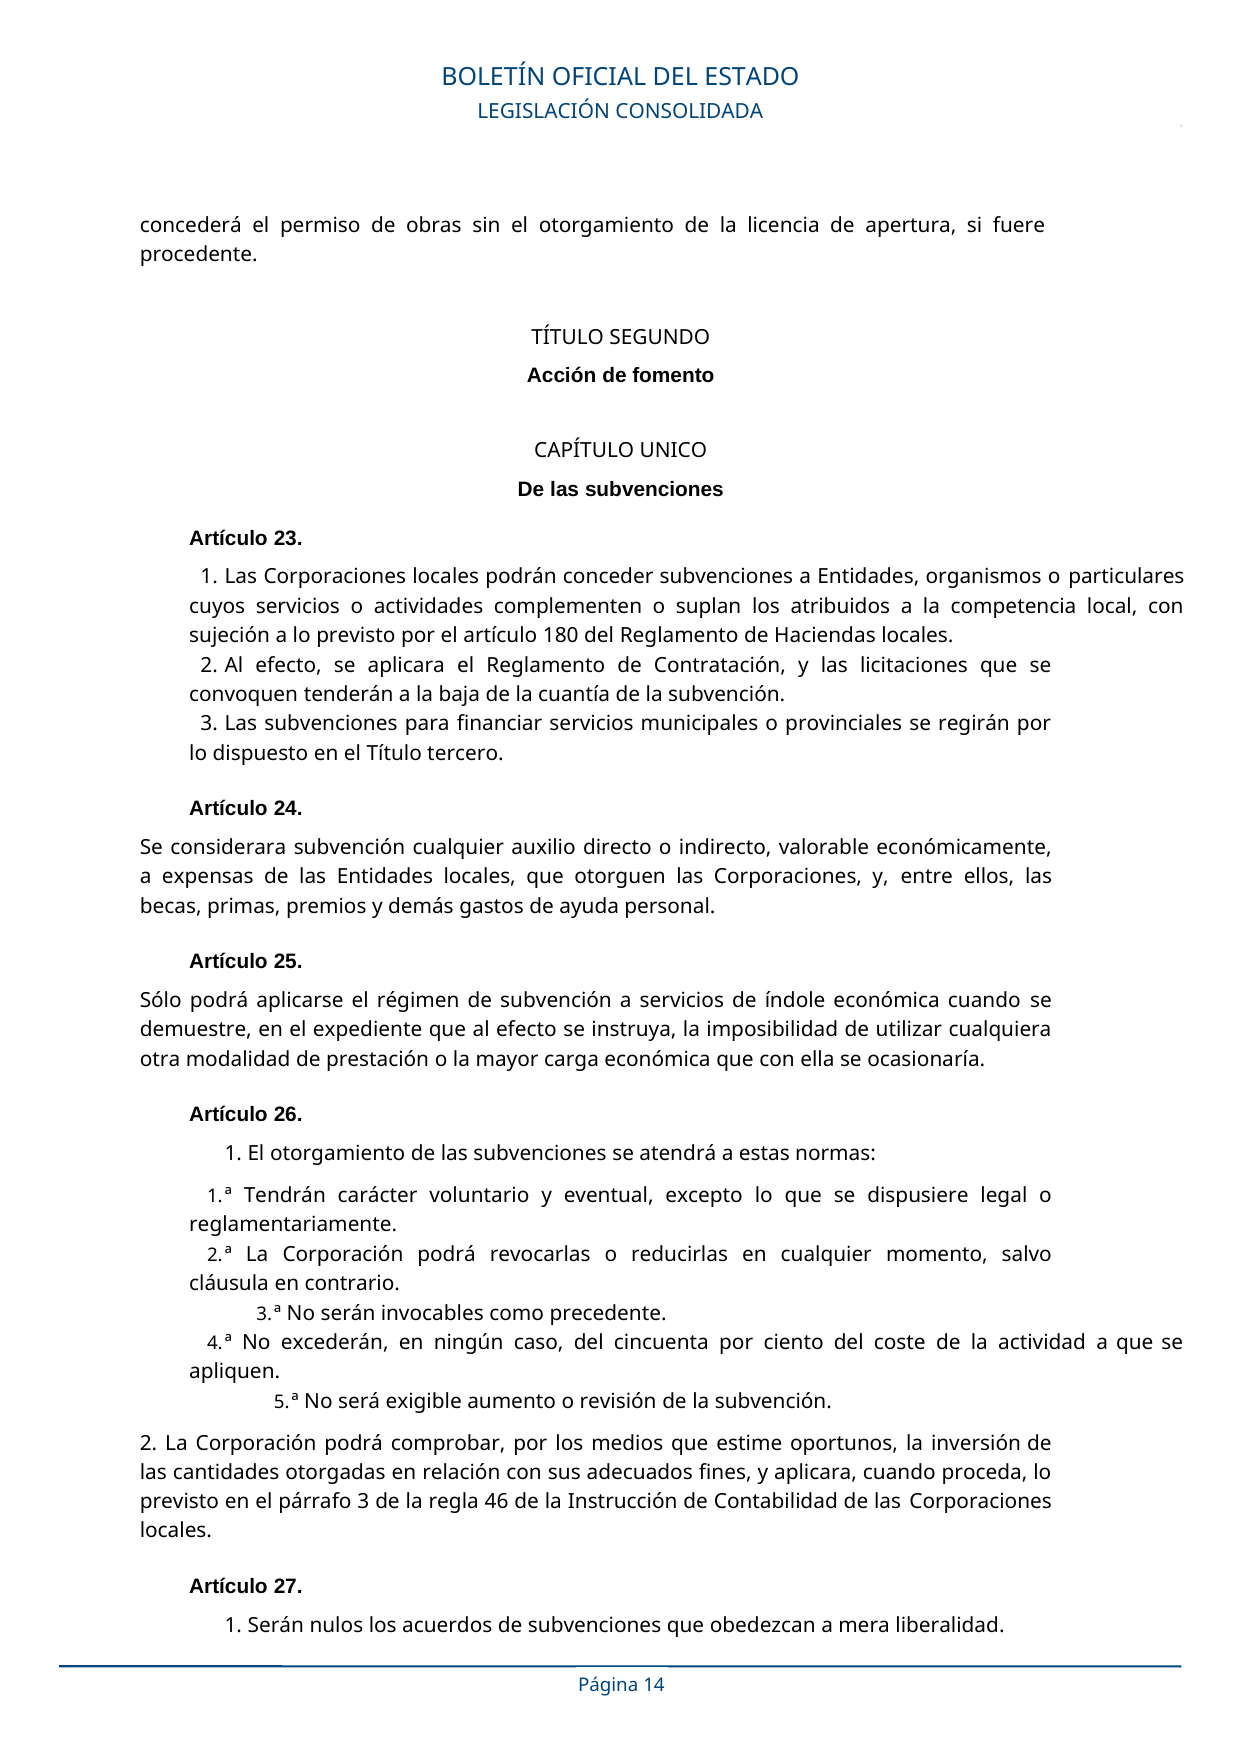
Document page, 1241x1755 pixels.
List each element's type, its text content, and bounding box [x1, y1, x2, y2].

text Sólo podrá aplicarse el régimen de subvención a servicios de índole económica cuando se demuestre, en el expediente que al efecto se instruya, la imposibilidad de utilizar cualquiera otra modalidad de prestación o la mayor carga económica que con ella se ocasionaría. [139, 985, 1052, 1072]
list ª No será exigible aumento o revisión de la subvención. [274, 1386, 1184, 1414]
text Se considerara subvención cualquier auxilio directo o indirecto, valorable económicamente, a expensas de las Entidades locales, que otorguen las Corporaciones, y, entre ellos, las becas, primas, premios y demás gastos de ayuda personal. [139, 832, 1052, 919]
list ª No excederán, en ningún caso, del cincuenta por ciento del coste de la actividad a que se apliquen. [171, 1327, 1184, 1385]
list ª La Corporación podrá revocarlas o reducirlas en cualquier momento, salvo cláusula en contrario. [171, 1239, 1052, 1297]
list Serán nulos los acuerdos de subvenciones que obedezcan a mera liberalidad. [224, 1610, 1184, 1639]
list ª Tendrán carácter voluntario y eventual, excepto lo que se dispusiere legal o reglamentariamente. [171, 1180, 1052, 1238]
text 1. El otorgamiento de las subvenciones se atendrá a estas normas: [224, 1138, 1184, 1167]
subtitle Artículo 26. [189, 1102, 1184, 1126]
text Artículo 23. [189, 526, 1184, 549]
list ª No serán invocables como precedente. [256, 1298, 1184, 1326]
subtitle De las subvenciones [421, 477, 820, 501]
text 2. La Corporación podrá comprobar, por los medios que estime oportunos, la inversión de las cantidades otorgadas en relación con sus adecuados fines, y aplicara, cuando proceda, lo previsto en el párrafo 3 de la regla 46 de la Instrucción de Contabilidad de las Corporaciones locales. [139, 1428, 1052, 1544]
text CAPÍTULO UNICO [421, 436, 820, 464]
list Al efecto, se aplicara el Reglamento de Contratación, y las licitaciones que se convoquen tenderán a la baja de la cuantía de la subvención. [165, 650, 1051, 708]
subtitle Acción de fomento [421, 363, 820, 387]
text concederá el permiso de obras sin el otorgamiento de la licencia de apertura, si fuere procedente. [139, 210, 1068, 267]
text TÍTULO SEGUNDO [421, 322, 820, 351]
subtitle Artículo 24. [189, 796, 1184, 820]
list Las Corporaciones locales podrán conceder subvenciones a Entidades, organismos o particulares cuyos servicios o actividades complementen o suplan los atribuidos a la competencia local, con sujeción a lo previsto por el artículo 180 del Reglamento de Haciendas locales. [165, 562, 1184, 649]
subtitle Artículo 25. [189, 949, 1184, 973]
subtitle Artículo 27. [189, 1574, 1184, 1598]
list Las subvenciones para financiar servicios municipales o provinciales se regirán por lo dispuesto en el Título tercero. [165, 708, 1052, 766]
